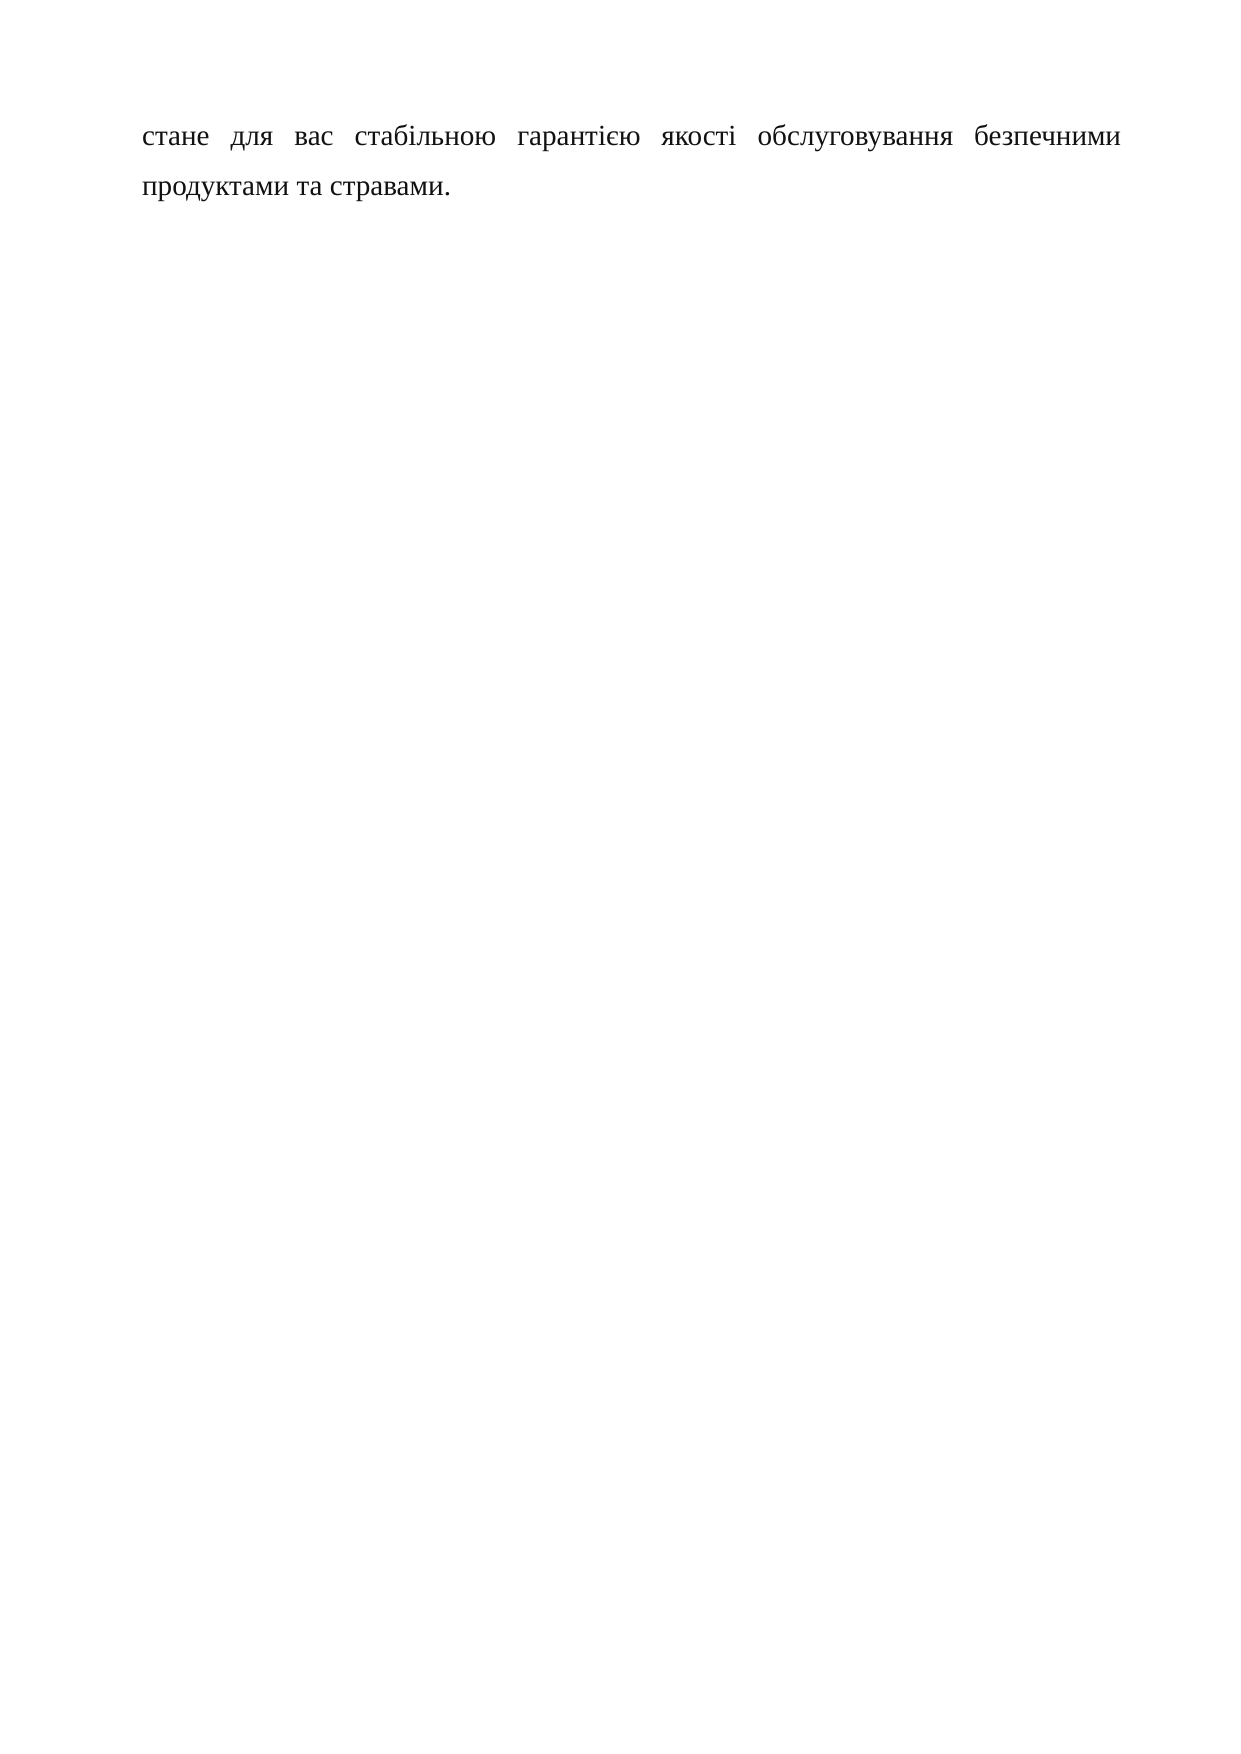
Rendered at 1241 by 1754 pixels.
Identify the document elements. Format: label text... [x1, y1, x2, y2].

list стане для вас стабільною гарантією якості обслуговування безпечними продуктами та стравами. [118, 118, 1122, 202]
